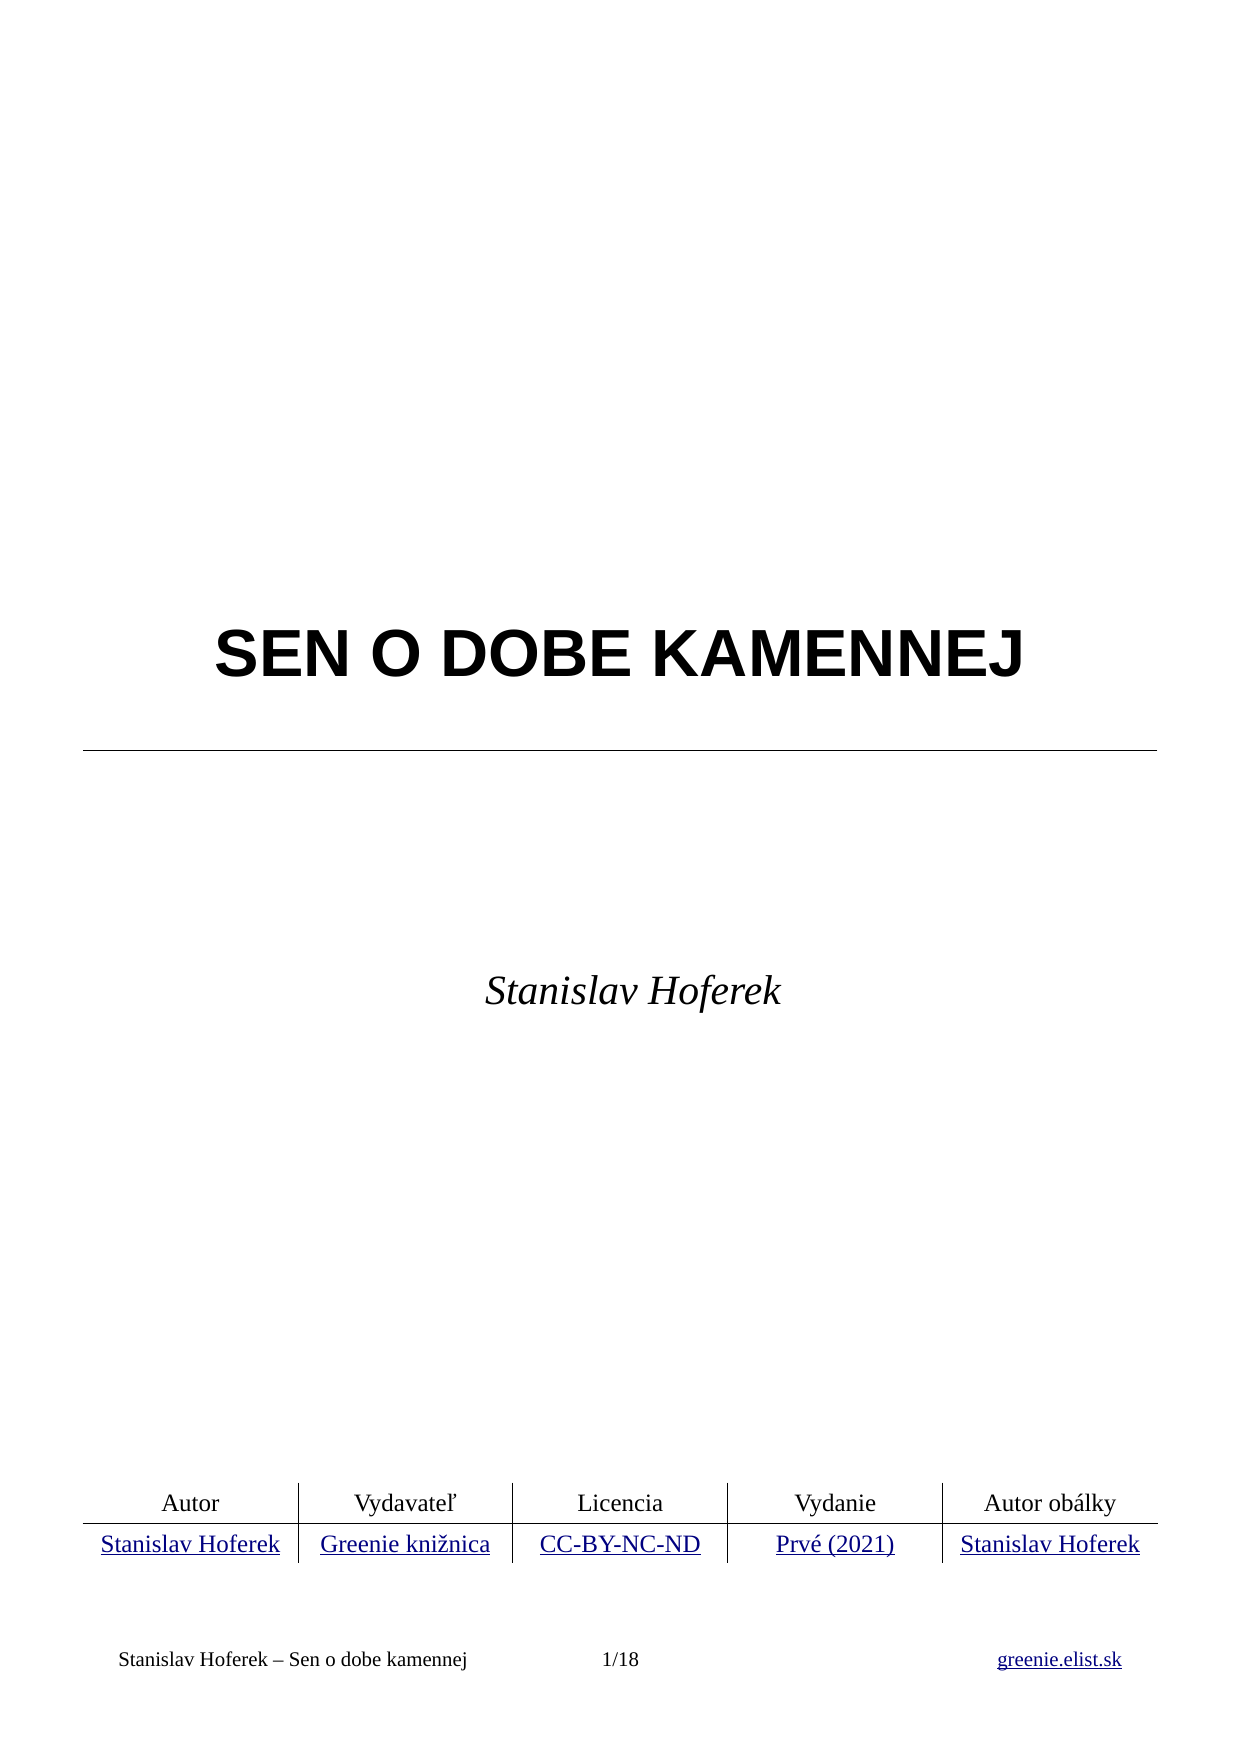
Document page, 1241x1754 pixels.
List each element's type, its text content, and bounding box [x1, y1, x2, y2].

table_cell CC-BY-NC-ND [513, 1524, 727, 1563]
table_header Vydanie [728, 1483, 942, 1523]
subtitle SEN O DOBE KAMENNEJ [83, 555, 1157, 750]
table_header Autor [83, 1483, 298, 1523]
table_cell Greenie knižnica [299, 1524, 512, 1563]
table_cell Stanislav Hoferek [83, 1524, 298, 1563]
table_header Licencia [513, 1483, 727, 1523]
table_cell Prvé (2021) [728, 1524, 942, 1563]
table_cell Stanislav Hoferek [943, 1524, 1157, 1563]
text Stanislav Hoferek [83, 966, 1157, 1013]
table_header Vydavateľ [299, 1483, 512, 1523]
table_header Autor obálky [943, 1483, 1157, 1523]
